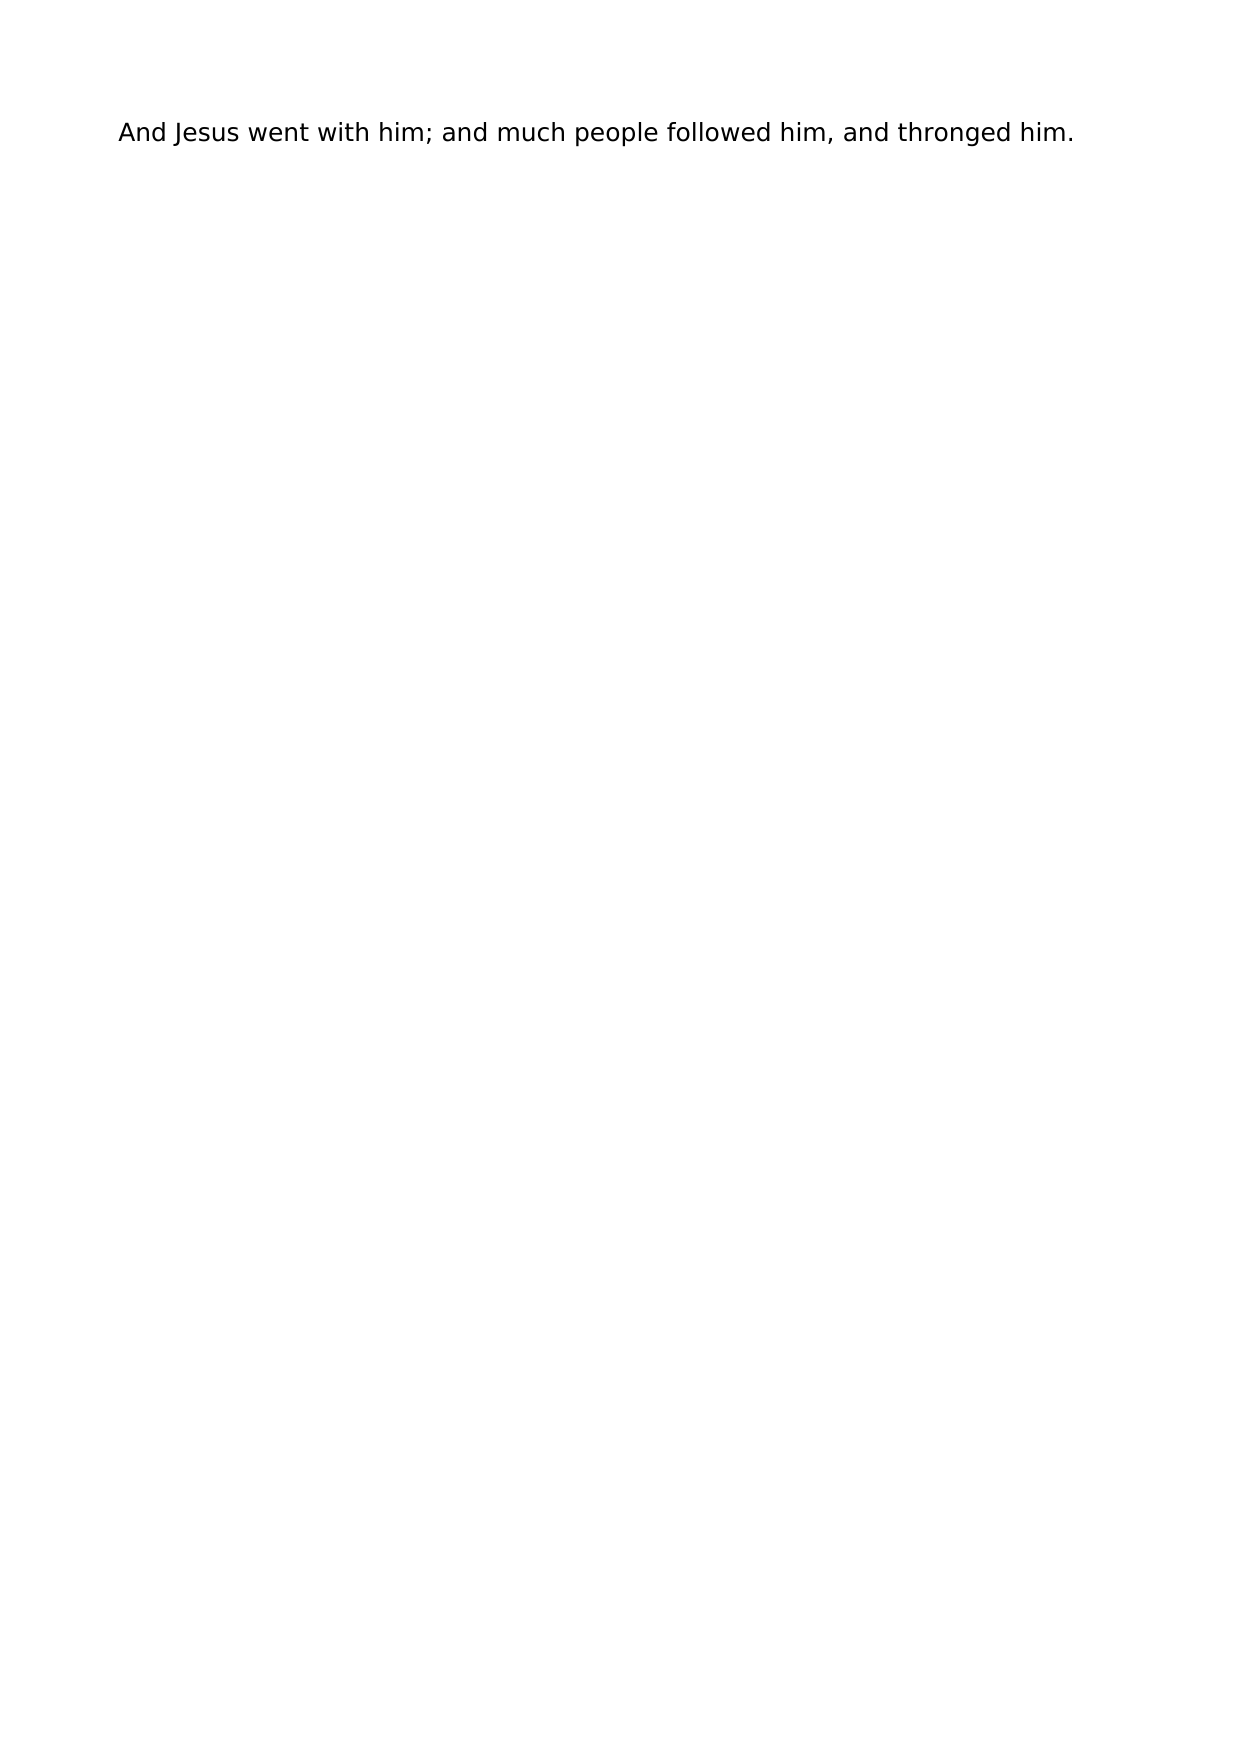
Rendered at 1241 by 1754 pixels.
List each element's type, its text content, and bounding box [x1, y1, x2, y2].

text And Jesus went with him; and much people followed him, and thronged him. [118, 118, 1122, 147]
